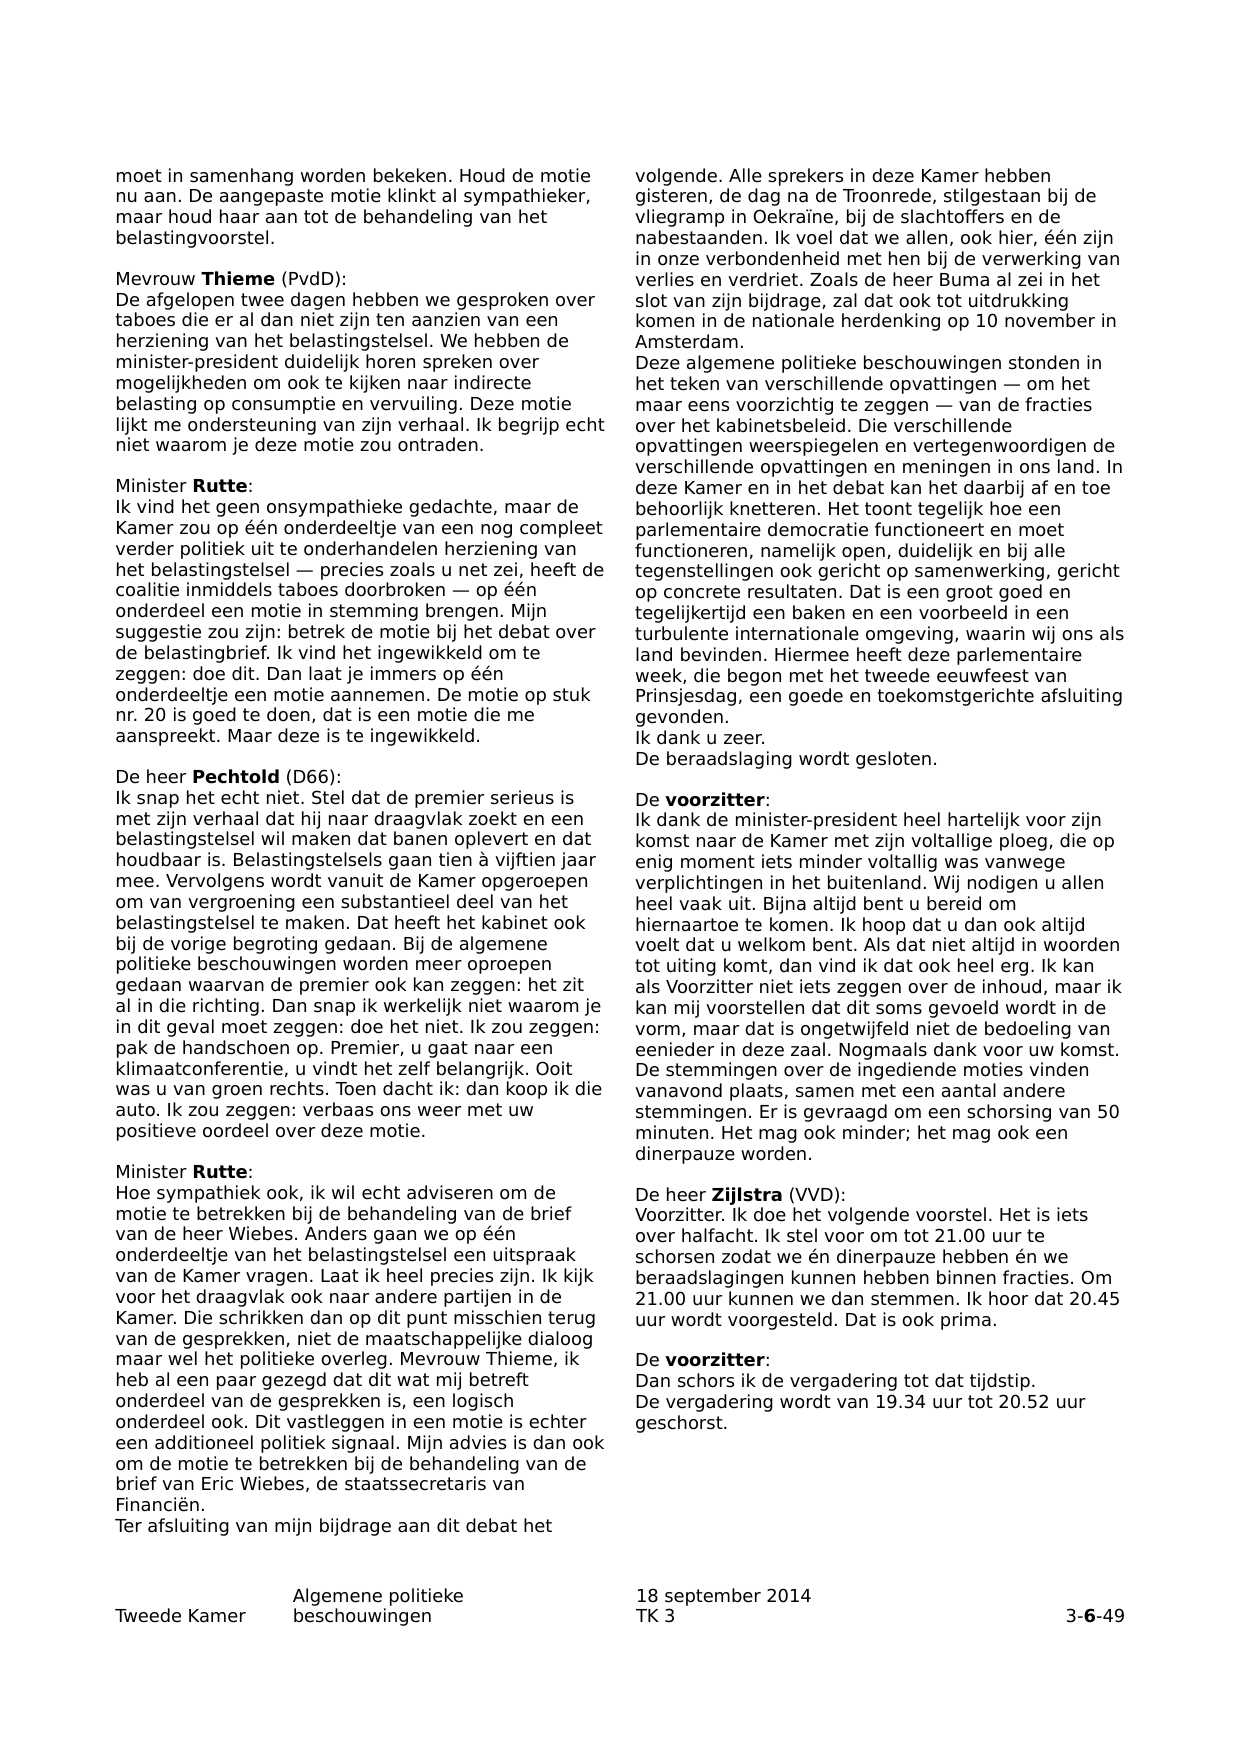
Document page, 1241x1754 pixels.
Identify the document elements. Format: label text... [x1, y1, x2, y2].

text Ik dank de minister-president heel hartelijk voor zijn komst naar de Kamer met zijn voltallige ploeg, die op enig moment iets minder voltallig was vanwege verplichtingen in het buitenland. Wij nodigen u allen heel vaak uit. Bijna altijd bent u bereid om hiernaartoe te komen. Ik hoop dat u dan ook altijd voelt dat u welkom bent. Als dat niet altijd in woorden tot uiting komt, dan vind ik dat ook heel erg. Ik kan als Voorzitter niet iets zeggen over de inhoud, maar ik kan mij voorstellen dat dit soms gevoeld wordt in de vorm, maar dat is ongetwijfeld niet de bedoeling van eenieder in deze zaal. Nogmaals dank voor uw komst. [635, 810, 1125, 1060]
text De beraadslaging wordt gesloten. [635, 749, 1125, 769]
text Hoe sympathiek ook, ik wil echt adviseren om de motie te betrekken bij de behandeling van de brief van de heer Wiebes. Anders gaan we op één onderdeeltje van het belastingstelsel een uitspraak van de Kamer vragen. Laat ik heel precies zijn. Ik kijk voor het draagvlak ook naar andere partijen in de Kamer. Die schrikken dan op dit punt misschien terug van de gesprekken, niet de maatschappelijke dialoog maar wel het politieke overleg. Mevrouw Thieme, ik heb al een paar gezegd dat dit wat mij betreft onderdeel van de gesprekken is, een logisch onderdeel ook. Dit vastleggen in een motie is echter een additioneel politiek signaal. Mijn advies is dan ook om de motie te betrekken bij de behandeling van de brief van Eric Wiebes, de staatssecretaris van Financiën. [115, 1182, 605, 1516]
text De voorzitter: [635, 789, 1125, 810]
text De heer Zijlstra (VVD): [635, 1184, 1125, 1205]
text Ter afsluiting van mijn bijdrage aan dit debat het [115, 1516, 605, 1537]
text Deze algemene politieke beschouwingen stonden in het teken van verschillende opvattingen — om het maar eens voorzichtig te zeggen — van de fracties over het kabinetsbeleid. Die verschillende opvattingen weerspiegelen en vertegenwoordigen de verschillende opvattingen en meningen in ons land. In deze Kamer en in het debat kan het daarbij af en toe behoorlijk knetteren. Het toont tegelijk hoe een parlementaire democratie functioneert en moet functioneren, namelijk open, duidelijk en bij alle tegenstellingen ook gericht op samenwerking, gericht op concrete resultaten. Dat is een groot goed en tegelijkertijd een baken en een voorbeeld in een turbulente internationale omgeving, waarin wij ons als land bevinden. Hiermee heeft deze parlementaire week, die begon met het tweede eeuwfeest van Prinsjesdag, een goede en toekomstgerichte afsluiting gevonden. [635, 353, 1125, 728]
text Dan schors ik de vergadering tot dat tijdstip. [635, 1371, 1125, 1392]
text Ik snap het echt niet. Stel dat de premier serieus is met zijn verhaal dat hij naar draagvlak zoekt en een belastingstelsel wil maken dat banen oplevert en dat houdbaar is. Belastingstelsels gaan tien à vijftien jaar mee. Vervolgens wordt vanuit de Kamer opgeroepen om van vergroening een substantieel deel van het belastingstelsel te maken. Dat heeft het kabinet ook bij de vorige begroting gedaan. Bij de algemene politieke beschouwingen worden meer oproepen gedaan waarvan de premier ook kan zeggen: het zit al in die richting. Dan snap ik werkelijk niet waarom je in dit geval moet zeggen: doe het niet. Ik zou zeggen: pak de handschoen op. Premier, u gaat naar een klimaatconferentie, u vindt het zelf belangrijk. Ooit was u van groen rechts. Toen dacht ik: dan koop ik die auto. Ik zou zeggen: verbaas ons weer met uw positieve oordeel over deze motie. [115, 787, 605, 1142]
text Ik dank u zeer. [635, 728, 1125, 749]
text moet in samenhang worden bekeken. Houd de motie nu aan. De aangepaste motie klinkt al sympathieker, maar houd haar aan tot de behandeling van het belastingvoorstel. [115, 165, 605, 249]
text De voorzitter: [635, 1350, 1125, 1371]
text volgende. Alle sprekers in deze Kamer hebben gisteren, de dag na de Troonrede, stilgestaan bij de vliegramp in Oekraïne, bij de slachtoffers en de nabestaanden. Ik voel dat we allen, ook hier, één zijn in onze verbondenheid met hen bij de verwerking van verlies en verdriet. Zoals de heer Buma al zei in het slot van zijn bijdrage, zal dat ook tot uitdrukking komen in de nationale herdenking op 10 november in Amsterdam. [635, 165, 1125, 353]
text Ik vind het geen onsympathieke gedachte, maar de Kamer zou op één onderdeeltje van een nog compleet verder politiek uit te onderhandelen herziening van het belastingstelsel — precies zoals u net zei, heeft de coalitie inmiddels taboes doorbroken — op één onderdeel een motie in stemming brengen. Mijn suggestie zou zijn: betrek de motie bij het debat over de belastingbrief. Ik vind het ingewikkeld om te zeggen: doe dit. Dan laat je immers op één onderdeeltje een motie aannemen. De motie op stuk nr. 20 is goed te doen, dat is een motie die me aanspreekt. Maar deze is te ingewikkeld. [115, 497, 605, 747]
text De heer Pechtold (D66): [115, 767, 605, 787]
text Minister Rutte: [115, 476, 605, 497]
text De vergadering wordt van 19.34 uur tot 20.52 uur geschorst. [635, 1392, 1125, 1433]
text De afgelopen twee dagen hebben we gesproken over taboes die er al dan niet zijn ten aanzien van een herziening van het belastingstelsel. We hebben de minister-president duidelijk horen spreken over mogelijkheden om ook te kijken naar indirecte belasting op consumptie en vervuiling. Deze motie lijkt me ondersteuning van zijn verhaal. Ik begrijp echt niet waarom je deze motie zou ontraden. [115, 289, 605, 456]
text Minister Rutte: [115, 1162, 605, 1182]
text Voorzitter. Ik doe het volgende voorstel. Het is iets over halfacht. Ik stel voor om tot 21.00 uur te schorsen zodat we én dinerpauze hebben én we beraadslagingen kunnen hebben binnen fracties. Om 21.00 uur kunnen we dan stemmen. Ik hoor dat 20.45 uur wordt voorgesteld. Dat is ook prima. [635, 1205, 1125, 1330]
text De stemmingen over de ingediende moties vinden vanavond plaats, samen met een aantal andere stemmingen. Er is gevraagd om een schorsing van 50 minuten. Het mag ook minder; het mag ook een dinerpauze worden. [635, 1060, 1125, 1164]
text Mevrouw Thieme (PvdD): [115, 269, 605, 289]
